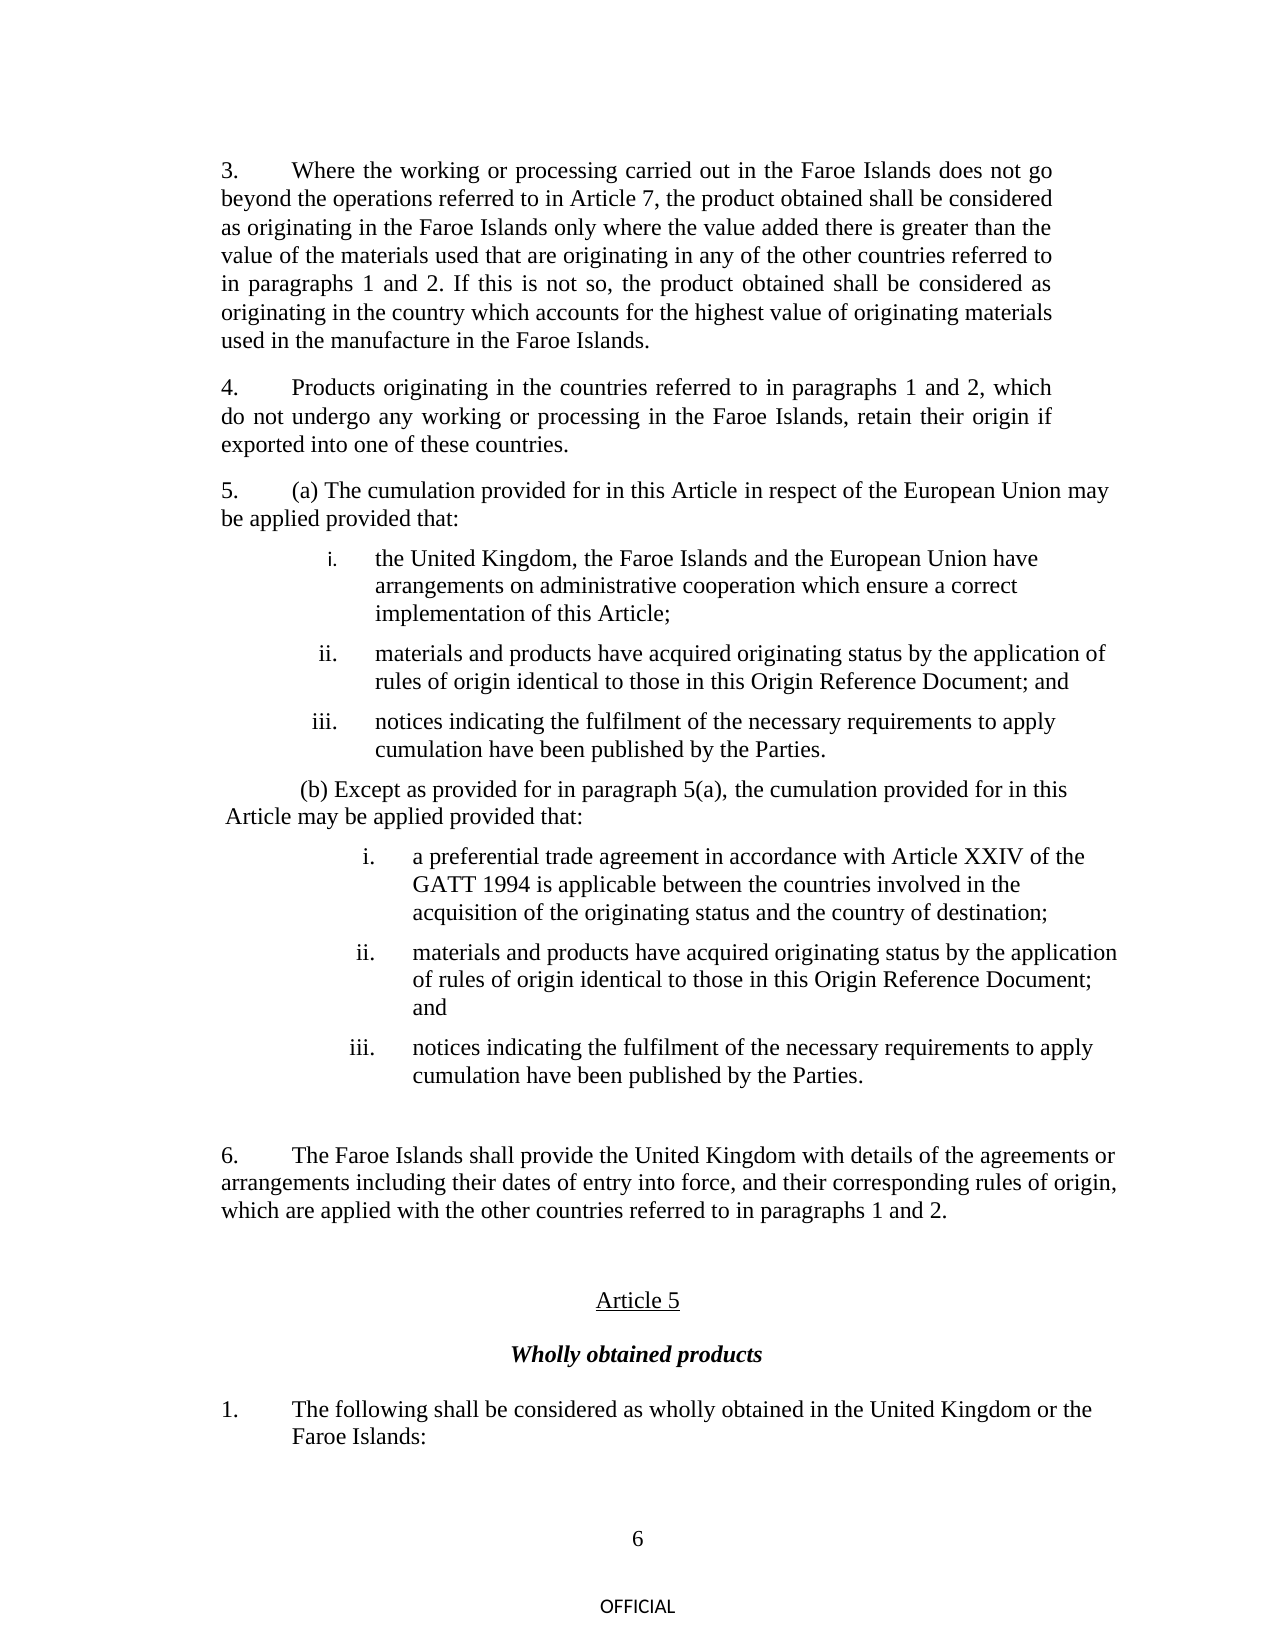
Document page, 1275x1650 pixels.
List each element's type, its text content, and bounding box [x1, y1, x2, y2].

subtitle Article 5 [150, 1286, 1125, 1314]
list The following shall be considered as wholly obtained in the United Kingdom or the Faroe Islands: [221, 1395, 1125, 1450]
text 5. (a) The cumulation provided for in this Article in respect of the European Union may be applied provided that: [221, 476, 1125, 531]
text (b) Except as provided for in paragraph 5(a), the cumulation provided for in this Article may be applied provided that: [225, 775, 1125, 830]
text 6. The Faroe Islands shall provide the United Kingdom with details of the agreements or arrangements including their dates of entry into force, and their corresponding rules of origin, which are applied with the other countries referred to in paragraphs 1 and 2. [221, 1141, 1125, 1224]
list the United Kingdom, the Faroe Islands and the European Union have arrangements on administrative cooperation which ensure a correct implementation of this Article; [337, 544, 1125, 627]
list materials and products have acquired originating status by the application of rules of origin identical to those in this Origin Reference Document; and [375, 938, 1125, 1021]
list Where the working or processing carried out in the Faroe Islands does not go beyond the operations referred to in Article 7, the product obtained shall be considered as originating in the Faroe Islands only where the value added there is greater than the value of the materials used that are originating in any of the other countries referred to in paragraphs 1 and 2. If this is not so, the product obtained shall be considered as originating in the country which accounts for the highest value of originating materials used in the manufacture in the Faroe Islands. [221, 156, 1054, 354]
list materials and products have acquired originating status by the application of rules of origin identical to those in this Origin Reference Document; and [337, 639, 1125, 694]
list notices indicating the fulfilment of the necessary requirements to apply cumulation have been published by the Parties. [375, 1033, 1125, 1088]
list a preferential trade agreement in accordance with Article XXIV of the GATT 1994 is applicable between the countries involved in the acquisition of the originating status and the country of destination; [375, 842, 1125, 925]
list Products originating in the countries referred to in paragraphs 1 and 2, which do not undergo any working or processing in the Faroe Islands, retain their origin if exported into one of these countries. [221, 373, 1054, 458]
list notices indicating the fulfilment of the necessary requirements to apply cumulation have been published by the Parties. [337, 707, 1125, 762]
subtitle Wholly obtained products [150, 1340, 1125, 1368]
